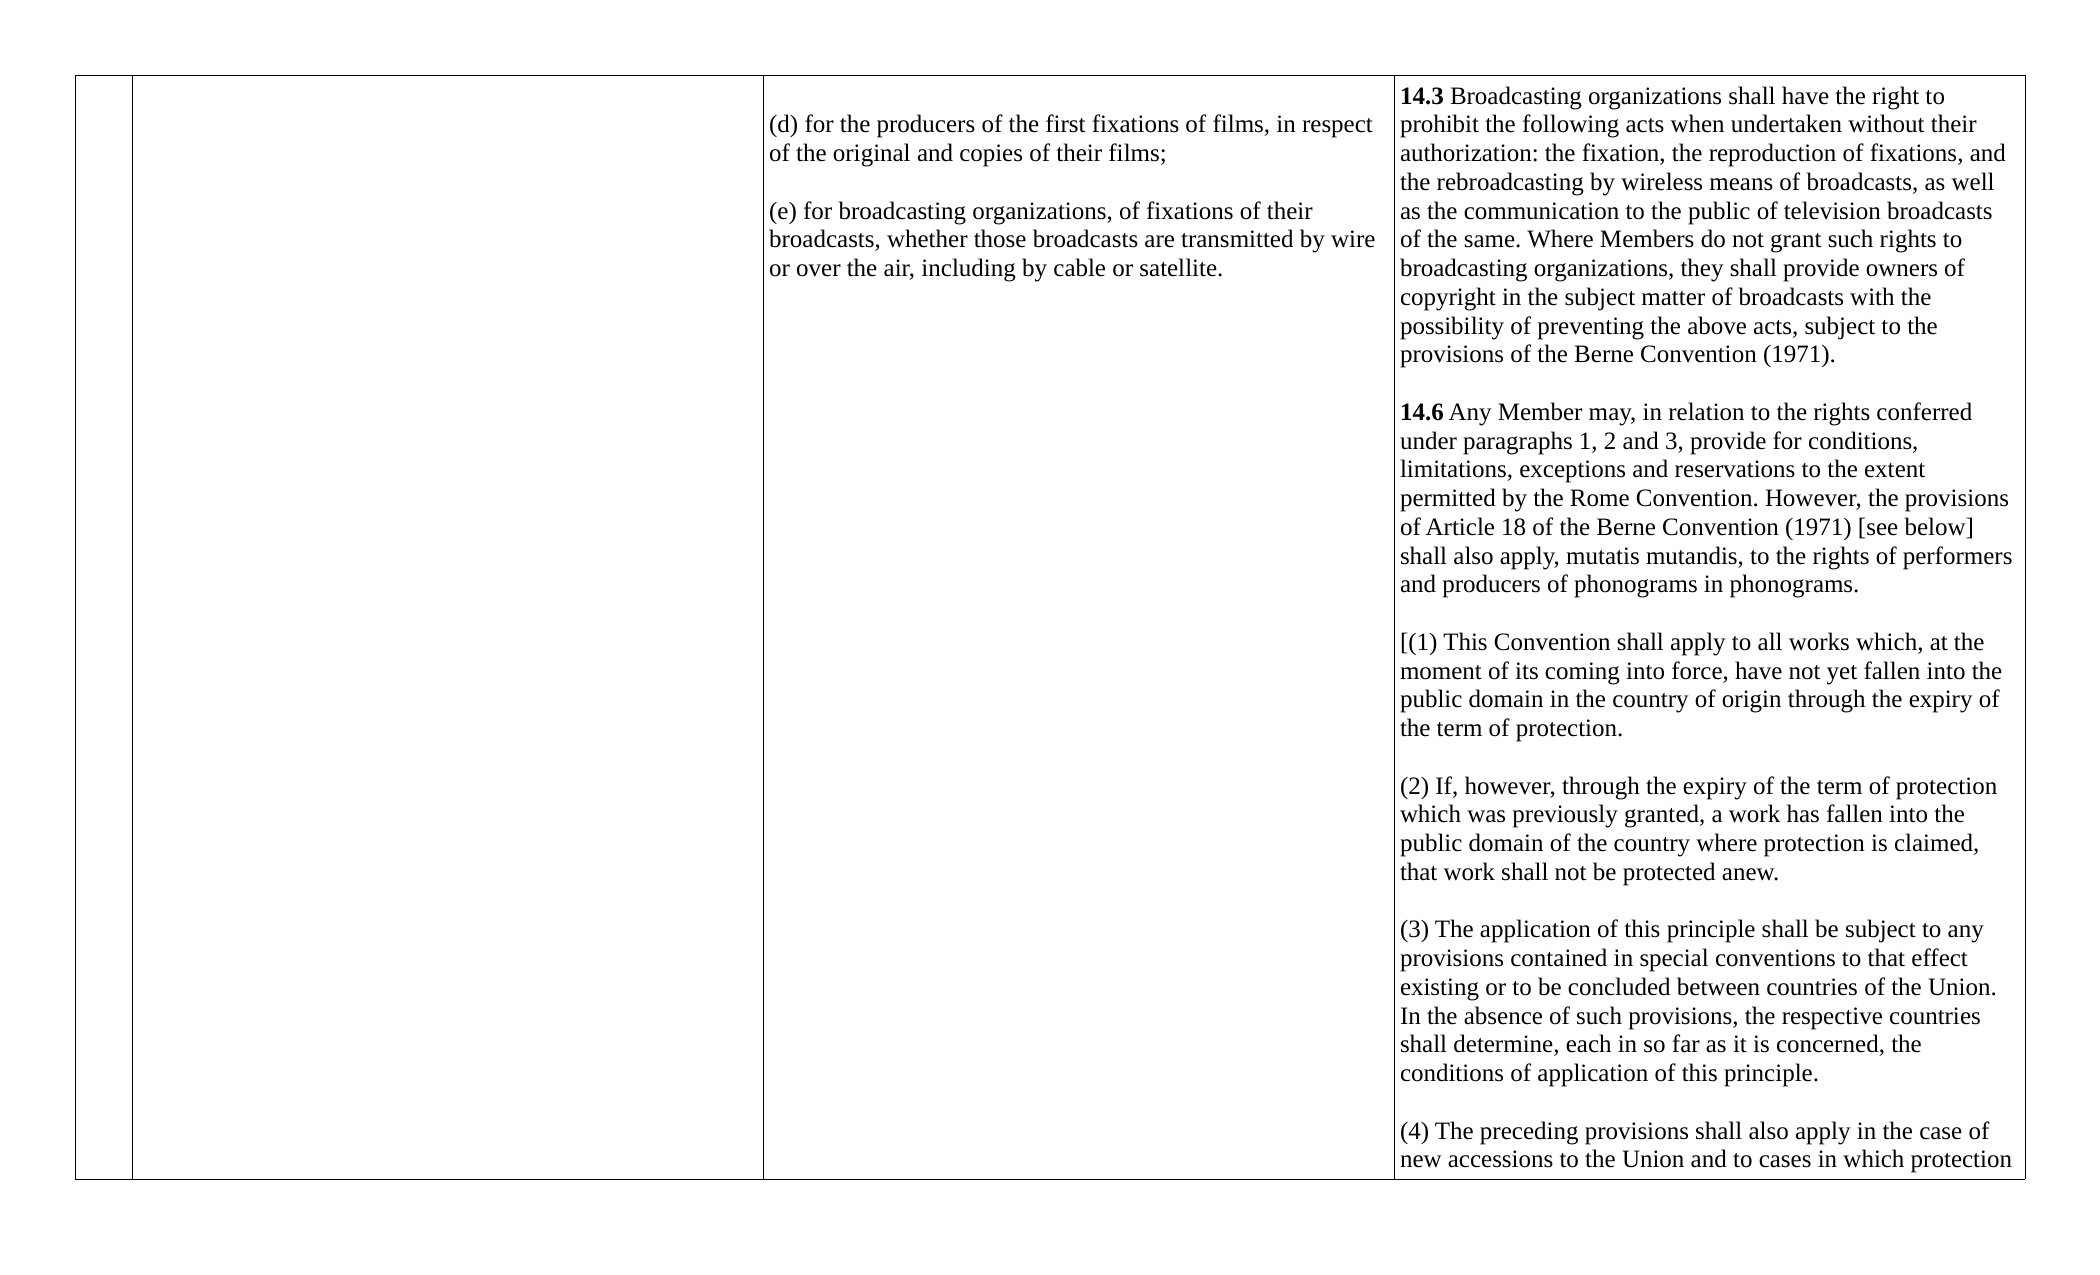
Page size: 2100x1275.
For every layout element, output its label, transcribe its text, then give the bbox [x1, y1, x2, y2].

table_cell 14.3 Broadcasting organizations shall have the right to prohibit the following acts when undertaken without their authorization: the fixation, the reproduction of fixations, and the rebroadcasting by wireless means of broadcasts, as well as the communication to the public of television broadcasts of the same. Where Members do not grant such rights to broadcasting organizations, they shall provide owners of copyright in the subject matter of broadcasts with the possibility of preventing the above acts, subject to the provisions of the Berne Convention (1971). 14.6 Any Member may, in relation to the rights conferred under paragraphs 1, 2 and 3, provide for conditions, limitations, exceptions and reservations to the extent permitted by the Rome Convention. However, the provisions of Article 18 of the Berne Convention (1971) [see below] shall also apply, mutatis mutandis, to the rights of performers and producers of phonograms in phonograms. [(1) This Convention shall apply to all works which, at the moment of its coming into force, have not yet fallen into the public domain in the country of origin through the expiry of the term of protection. (2) If, however, through the expiry of the term of protection which was previously granted, a work has fallen into the public domain of the country where protection is claimed, that work shall not be protected anew. (3) The application of this principle shall be subject to any provisions contained in special conventions to that effect existing or to be concluded between countries of the Union. In the absence of such provisions, the respective countries shall determine, each in so far as it is concerned, the conditions of application of this principle. (4) The preceding provisions shall also apply in the case of new accessions to the Union and to cases in which protection [1395, 76, 2025, 1179]
table_cell (d) for the producers of the first fixations of films, in respect of the original and copies of their films; (e) for broadcasting organizations, of fixations of their broadcasts, whether those broadcasts are transmitted by wire or over the air, including by cable or satellite. [764, 76, 1394, 1179]
table_cell [76, 76, 132, 1179]
table_cell [133, 76, 763, 1179]
